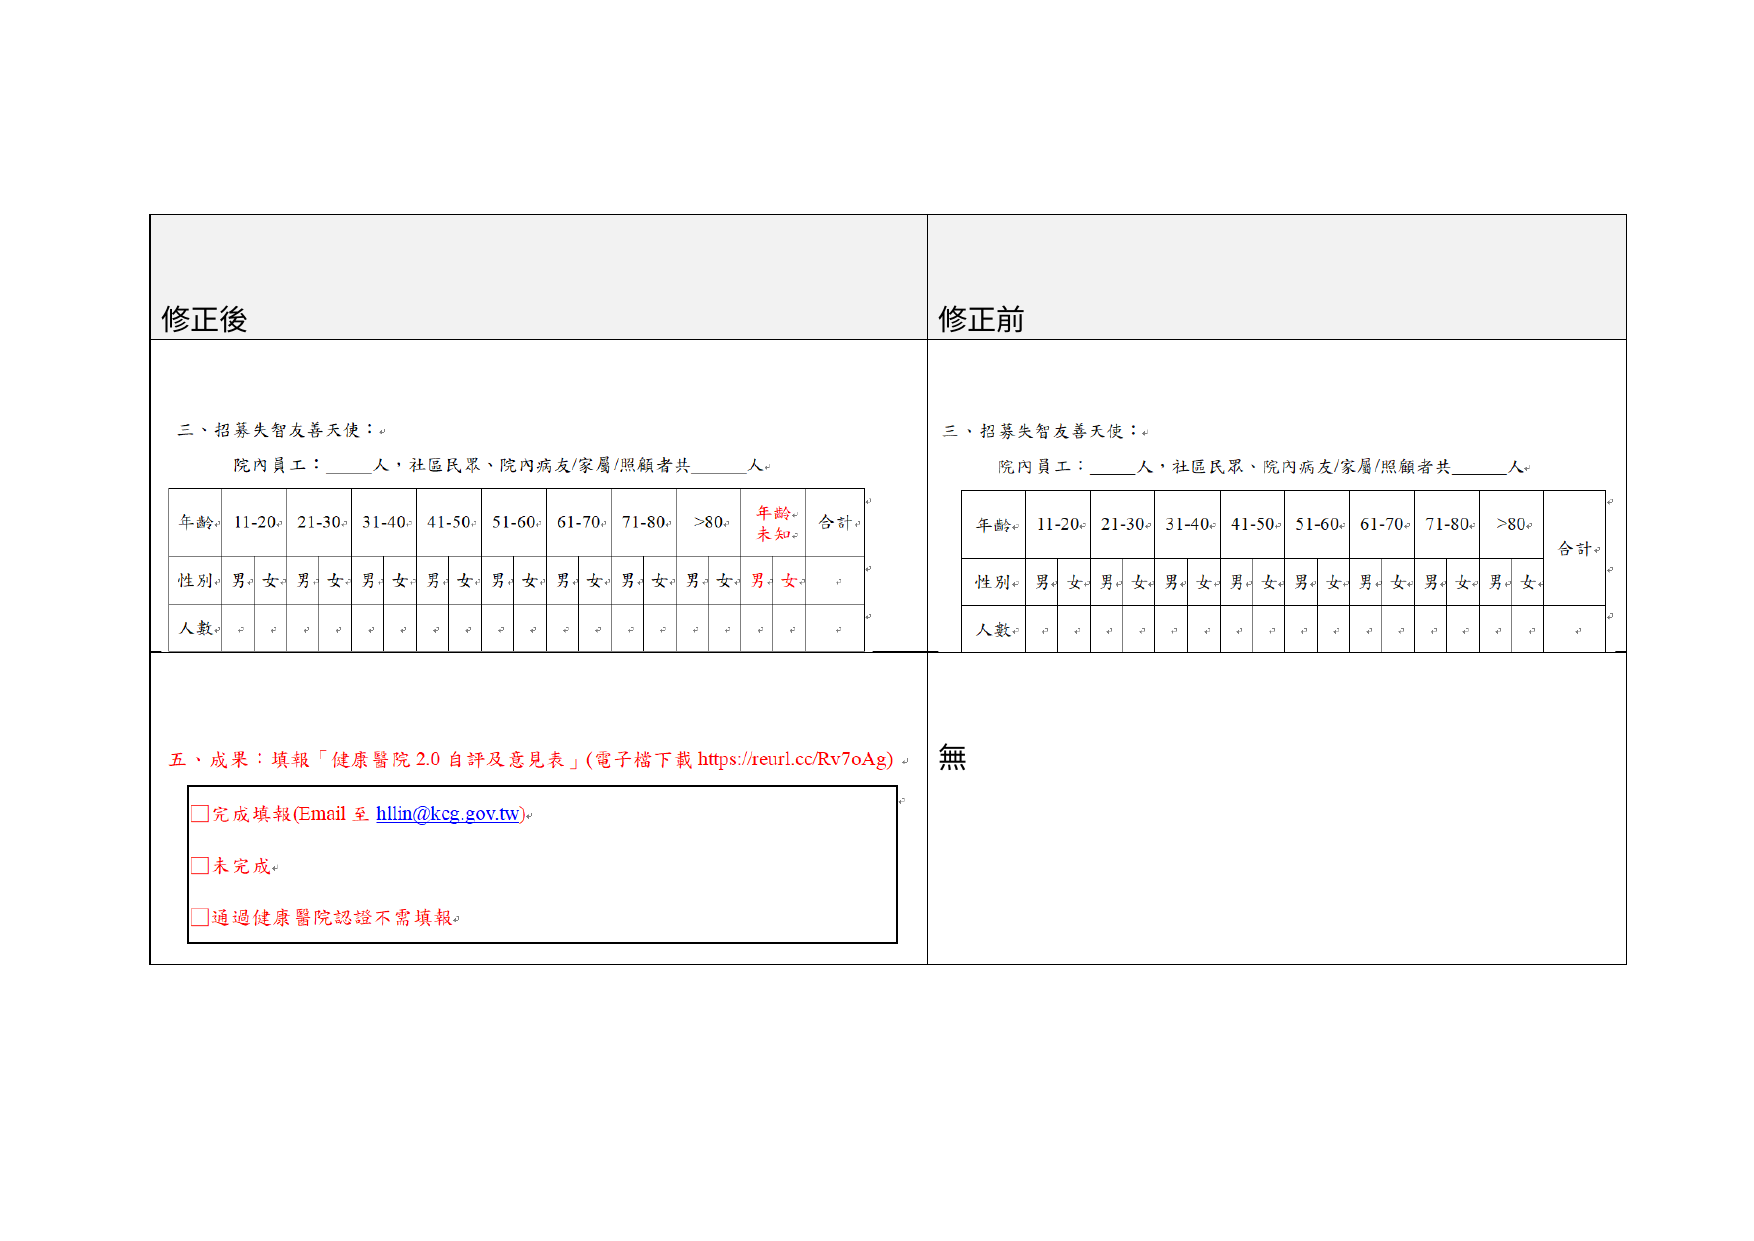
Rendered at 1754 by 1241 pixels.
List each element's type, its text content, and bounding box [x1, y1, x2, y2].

table_cell [151, 653, 927, 964]
table_cell [151, 340, 927, 651]
table_header 修正後 [151, 215, 927, 339]
table_header 修正前 [928, 215, 1626, 339]
table_cell [928, 340, 1626, 651]
table_cell 無 [928, 653, 1626, 964]
